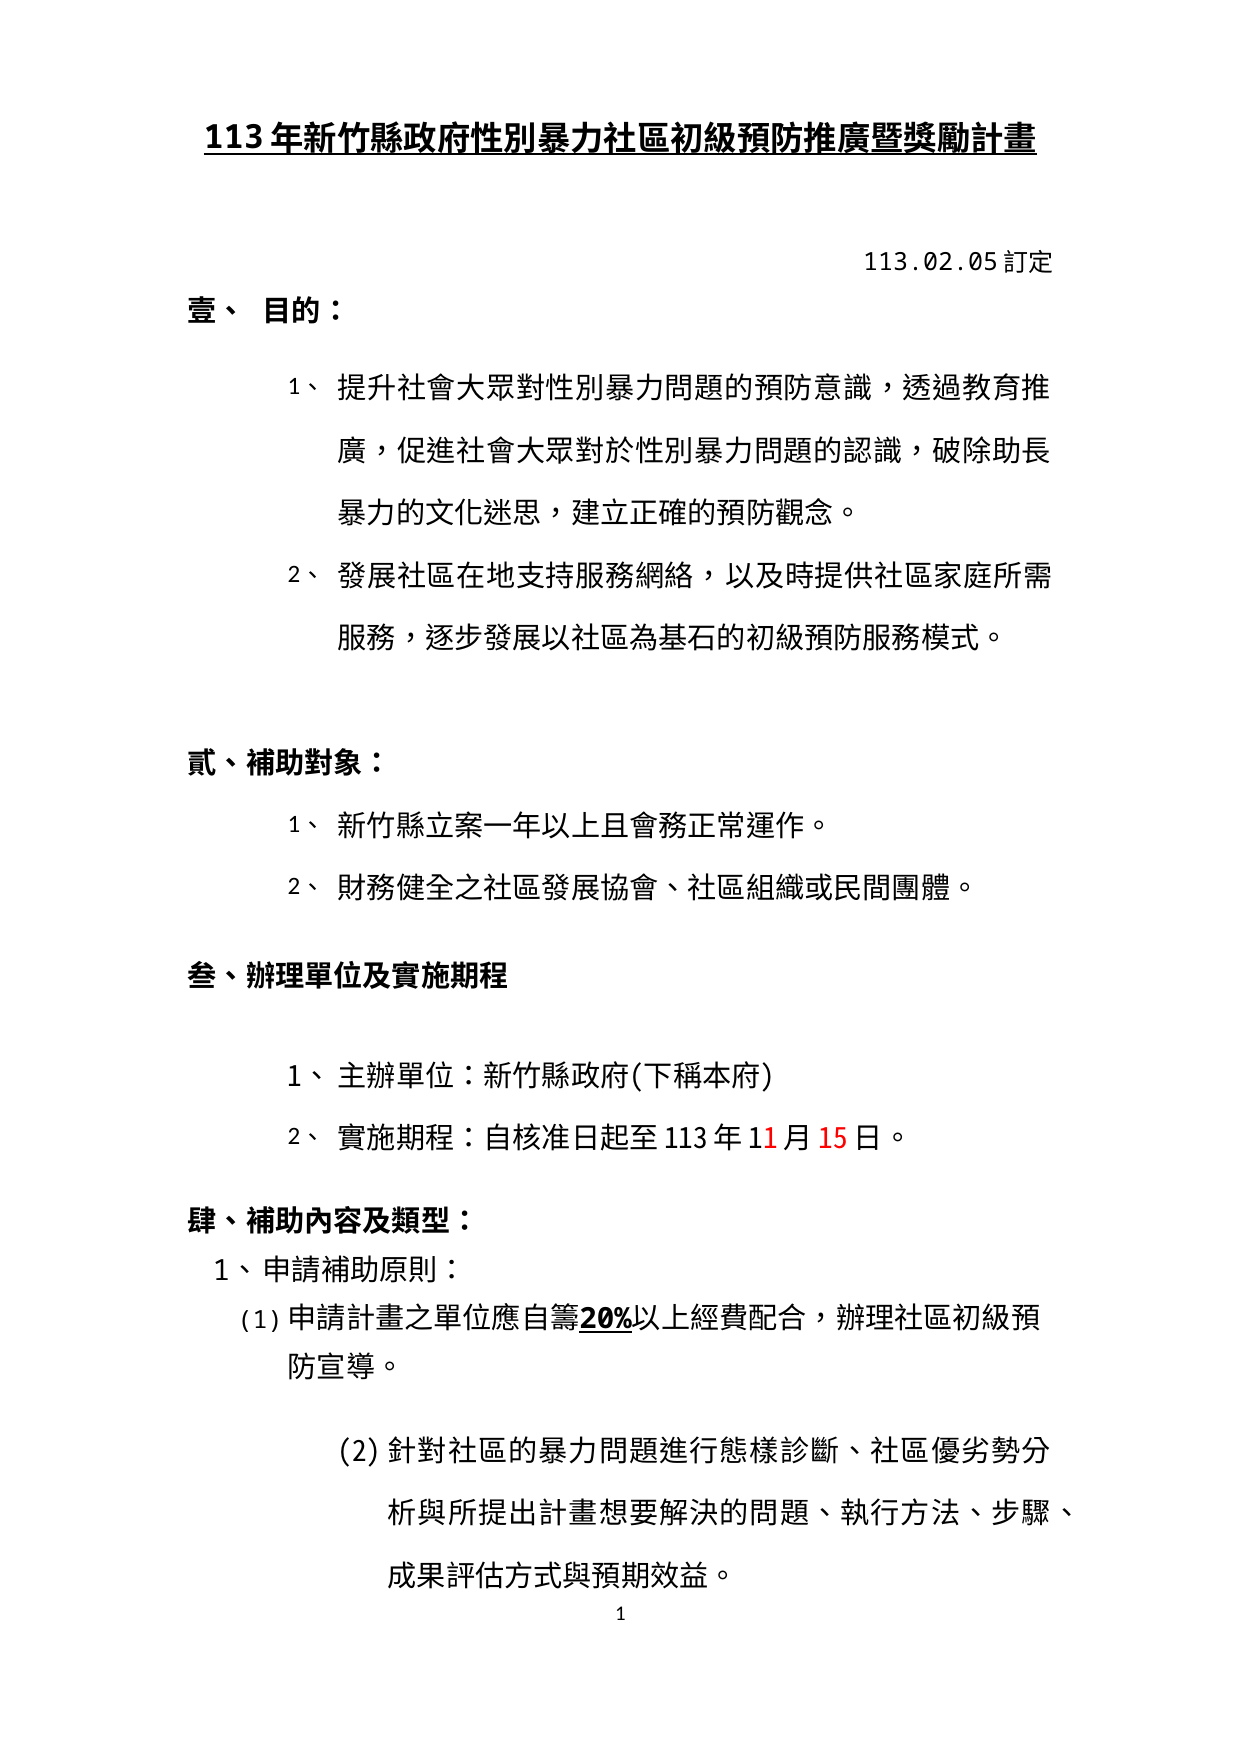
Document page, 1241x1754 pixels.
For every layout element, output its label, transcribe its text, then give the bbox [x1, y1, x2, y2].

list 發展社區在地支持服務網絡，以及時提供社區家庭所需服務，逐步發展以社區為基石的初級預防服務模式。 [287, 532, 1053, 657]
list 主辦單位：新竹縣政府(下稱本府) [287, 1032, 1053, 1094]
text 肆、補助內容及類型： [187, 1198, 1053, 1240]
text 貳、補助對象： [187, 719, 1053, 782]
list 新竹縣立案一年以上且會務正常運作。 [287, 782, 1053, 844]
list 目的： [187, 287, 1053, 329]
text 叁、辦理單位及實施期程 [187, 952, 1053, 994]
list 申請補助原則： [212, 1246, 1053, 1288]
list 提升社會大眾對性別暴力問題的預防意識，透過教育推廣，促進社會大眾對於性別暴力問題的認識，破除助長暴力的文化迷思，建立正確的預防觀念。 [287, 344, 1053, 532]
text 113年新竹縣政府性別暴力社區初級預防推廣暨獎勵計畫 [187, 94, 1053, 157]
list 財務健全之社區發展協會、社區組織或民間團體。 [287, 844, 1053, 907]
text 113.02.05訂定 [187, 219, 1053, 282]
list 針對社區的暴力問題進行態樣診斷、社區優劣勢分析與所提出計畫想要解決的問題、執行方法、步驟、成果評估方式與預期效益。 [337, 1407, 1053, 1594]
list 申請計畫之單位應自籌20%以上經費配合，辦理社區初級預防宣導。 [237, 1295, 1053, 1386]
list 實施期程：自核准日起至113年11月15日。 [287, 1094, 1053, 1157]
